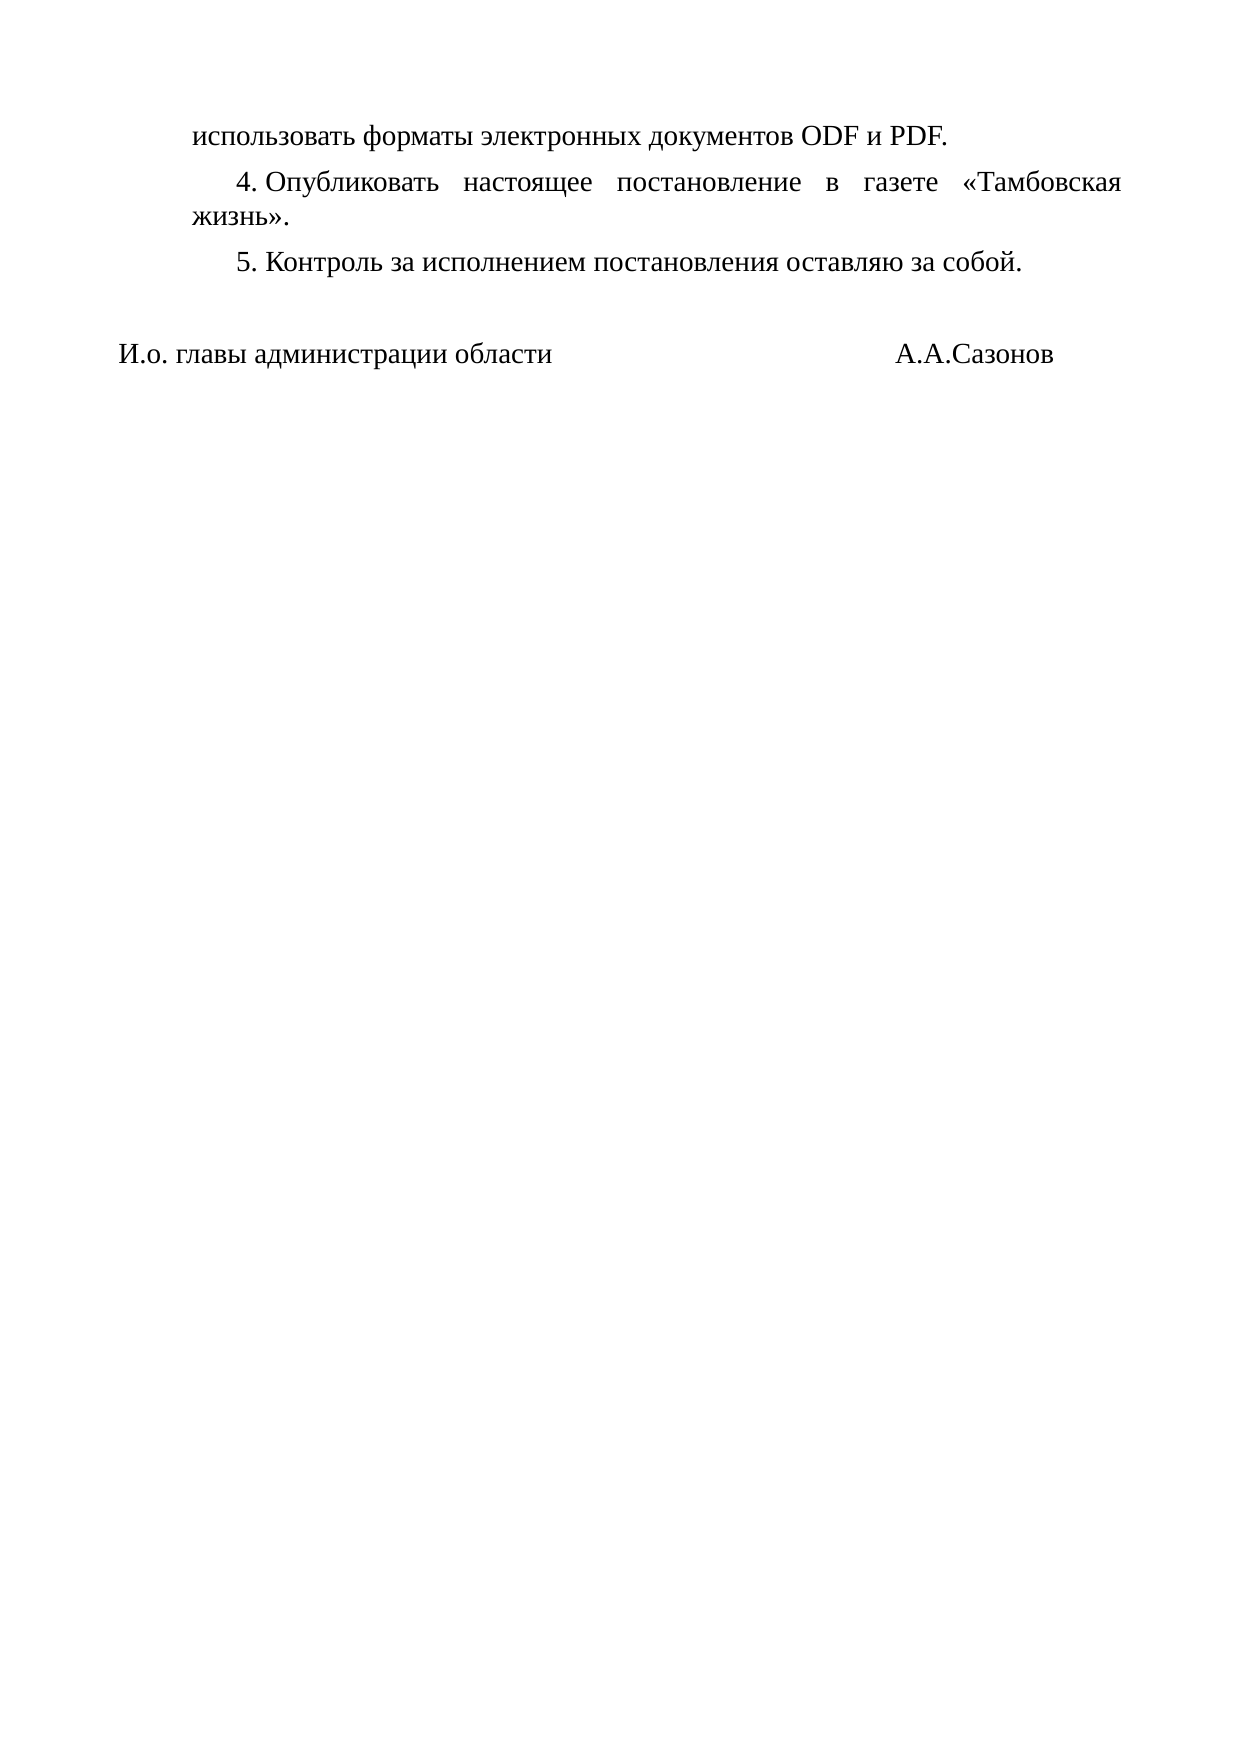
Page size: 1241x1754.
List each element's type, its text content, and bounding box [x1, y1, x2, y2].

list Контроль за исполнением постановления оставляю за собой. [162, 244, 1122, 277]
list использовать форматы электронных документов ODF и PDF. [162, 118, 1122, 152]
text И.о. главы администрации области А.А.Сазонов [118, 336, 1122, 369]
list Опубликовать настоящее постановление в газете «Тамбовская жизнь». [162, 164, 1122, 231]
